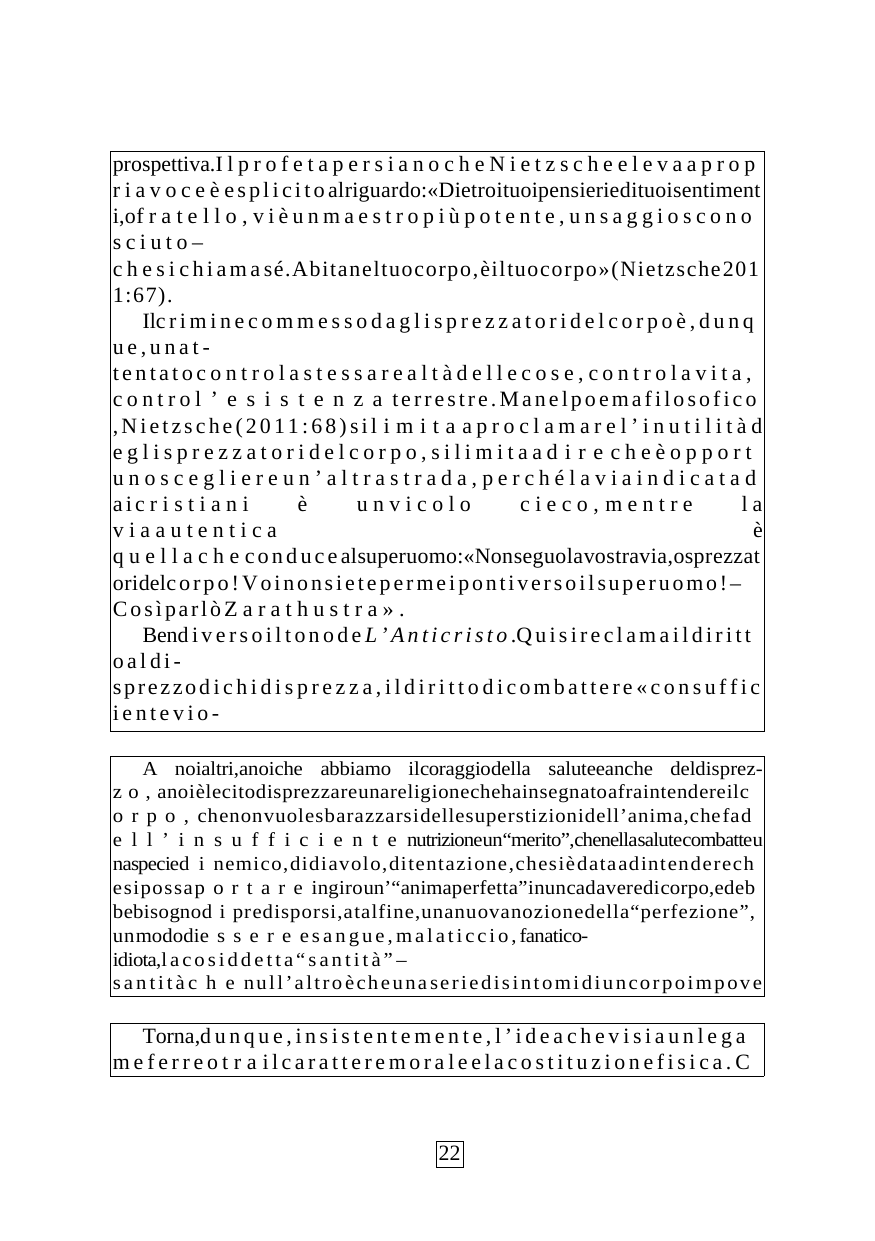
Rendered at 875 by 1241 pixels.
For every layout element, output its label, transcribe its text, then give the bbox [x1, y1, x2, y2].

text A noialtri,anoiche abbiamo ilcoraggiodella saluteeanche deldisprez-zo,anoièlecitodisprezzareunareligionechehainsegnatoafraintendereilcorpo,chenonvuolesbarazzarsidellesuperstizionidell’anima,chefadell’insufficientenutrizioneun“merito”,chenellasalutecombatteunaspeciedinemico,didiavolo,ditentazione,chesièdataadintenderechesipossaportareingiroun’“animaperfetta”inuncadaveredicorpo,edebbebisognodipredisporsi,atalfine,unanuovanozionedella“perfezione”,unmododiessereesangue,malaticcio,fanatico-idiota,lacosiddetta“santità”–santitàchenull’altroècheunaseriedisintomidiuncorpoimpoverito,snervato,inguaribilmentedevastato!(Nietzsche2013:102) [113, 757, 763, 996]
text BendiversoiltonodeL’Anticristo.Quisireclamaildirittoaldi-sprezzodichidisprezza,ildirittodicombattere«consufficientevio-lenza»chiaffermacheilcristianesimofuunosviluppodellaciviltàpaganachetrassenecessitàdallacorruzionemoraledelmondoantico.Questaènull’altrocheuna«eruditaidiozia».PerNietzscheildeclinodelmondoanticononèaffattol’espressionedellento«declinodiunarazza»,èinveceilrisultatodell’aggregazioneedellaribellionedeireietti,deimalriusciti,deglielementidiscarto dell’umanità.Cosìsiesprimeilfilosofotedesco: [113, 622, 763, 731]
text Torna,dunque,insistentemente,l’ideachevisiaunlegameferreotrailcaratteremoraleelacostituzionefisica.Chièdebole,malatoe [113, 1024, 762, 1076]
text Ilcriminecommessodaglisprezzatoridelcorpoè,dunque,unat-tentatocontrolastessarealtàdellecose,controlavita,control’esistenzaterrestre.Manelpoemafilosofico,Nietzsche(2011:68)silimitaaproclamarel’inutilitàdeglisprezzatoridelcorpo,silimitaadirecheèopportunoscegliereun’altrastrada,perchélaviaindicatadaicristiani è unvicolo cieco,mentre la viaautentica è quellacheconducealsuperuomo:«Nonseguolavostravia,osprezzatoridelcorpo!Voinonsietepermeipontiversoilsuperuomo!–CosìparlòZarathustra». [113, 308, 763, 621]
text prospettiva.IlprofetapersianocheNietzscheelevaapropriavoceèesplicitoalriguardo:«Dietroituoipensieriedituoisentimenti,ofratello,vièunmaestropiùpotente,unsaggiosconosciuto–chesichiamasé.Abitaneltuocorpo,èiltuocorpo»(Nietzsche2011:67). [113, 152, 763, 307]
text 22 [438, 1142, 463, 1166]
